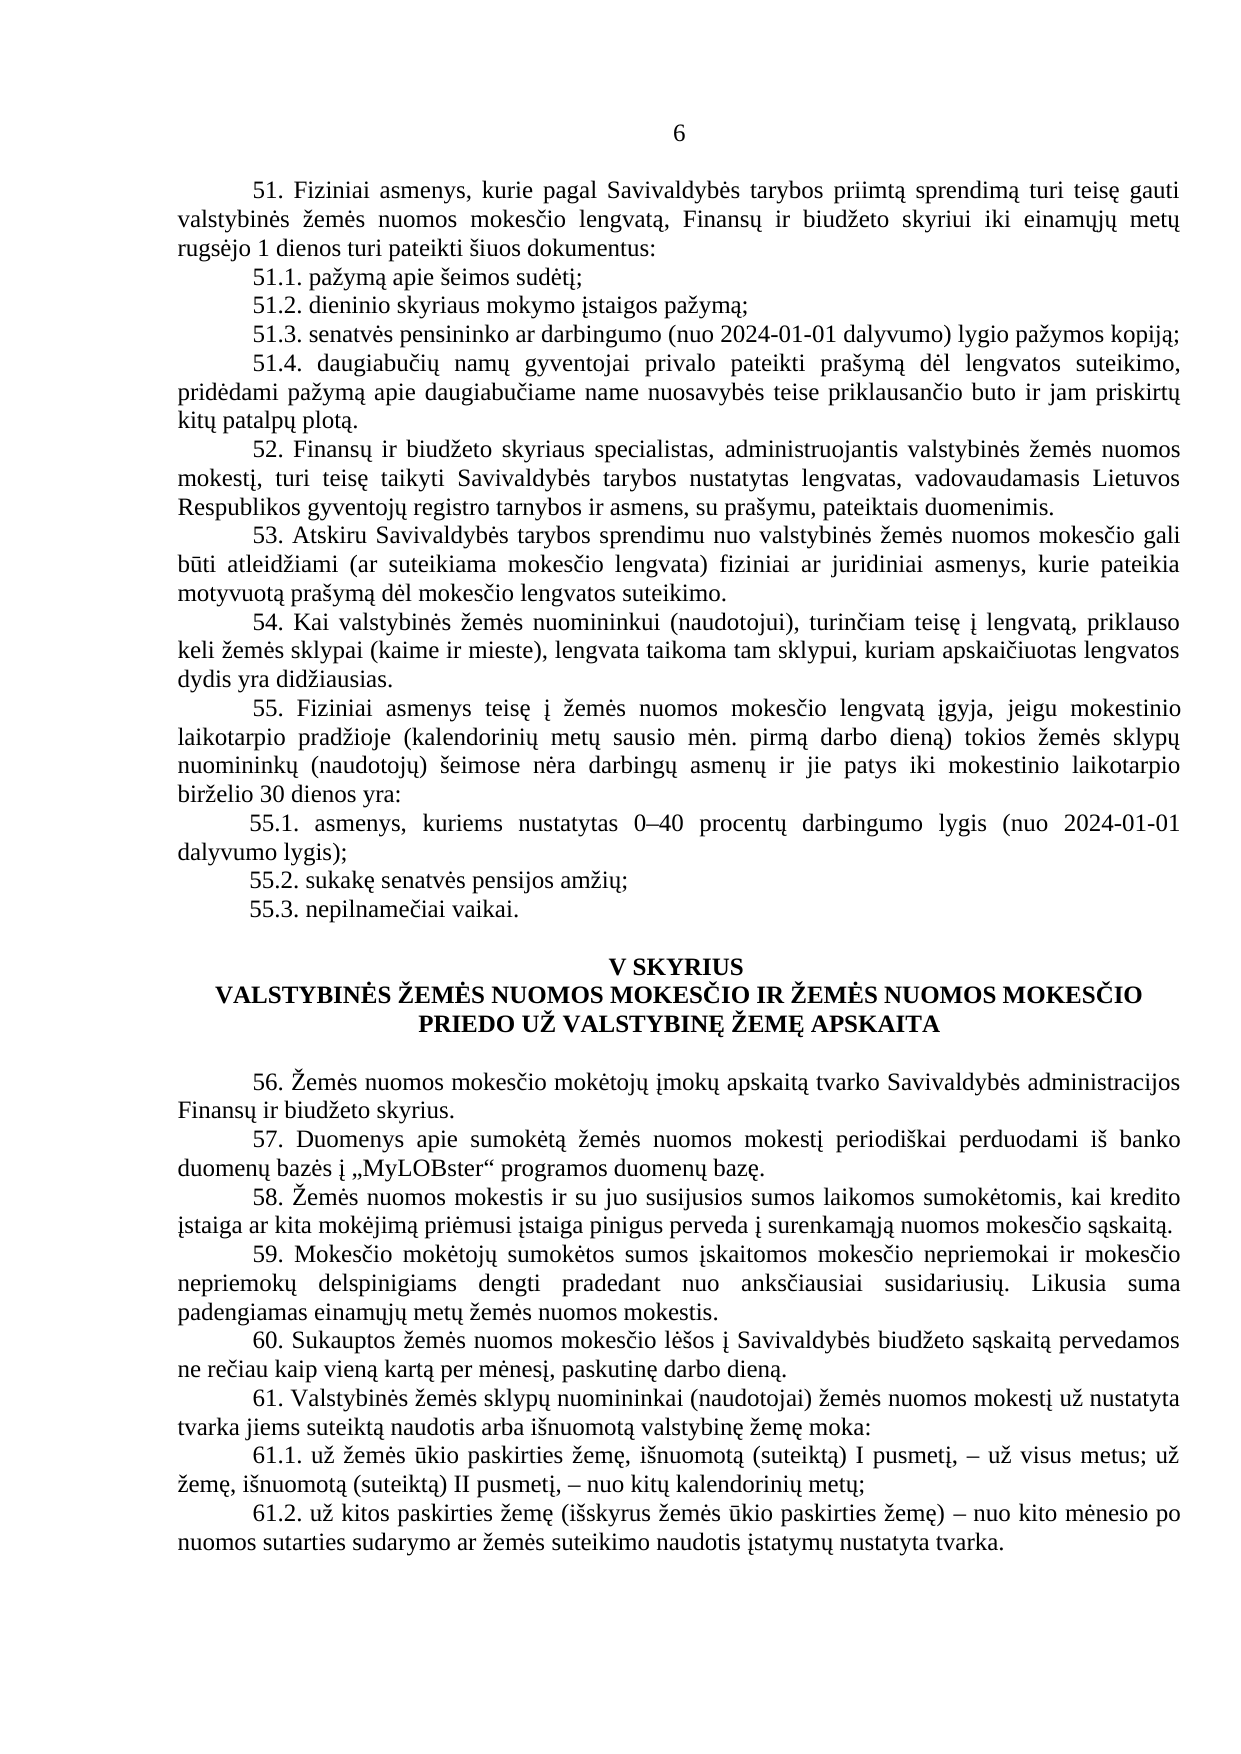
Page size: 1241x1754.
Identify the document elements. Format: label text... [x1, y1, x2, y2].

text 56. Žemės nuomos mokesčio mokėtojų įmokų apskaitą tvarko Savivaldybės administracijos Finansų ir biudžeto skyrius. [177, 1067, 1181, 1124]
text 59. Mokesčio mokėtojų sumokėtos sumos įskaitomos mokesčio nepriemokai ir mokesčio nepriemokų delspinigiams dengti pradedant nuo anksčiausiai susidariusių. Likusia suma padengiamas einamųjų metų žemės nuomos mokestis. [177, 1239, 1181, 1326]
text 60. Sukauptos žemės nuomos mokesčio lėšos į Savivaldybės biudžeto sąskaitą pervedamos ne rečiau kaip vieną kartą per mėnesį, paskutinę darbo dieną. [177, 1326, 1181, 1383]
text 53. Atskiru Savivaldybės tarybos sprendimu nuo valstybinės žemės nuomos mokesčio gali būti atleidžiami (ar suteikiama mokesčio lengvata) fiziniai ar juridiniai asmenys, kurie pateikia motyvuotą prašymą dėl mokesčio lengvatos suteikimo. [177, 521, 1181, 607]
text 57. Duomenys apie sumokėtą žemės nuomos mokestį periodiškai perduodami iš banko duomenų bazės į „MyLOBster“ programos duomenų bazę. [177, 1124, 1181, 1182]
subtitle V SKYRIUS [177, 952, 1181, 981]
text 51. Fiziniai asmenys, kurie pagal Savivaldybės tarybos priimtą sprendimą turi teisę gauti valstybinės žemės nuomos mokesčio lengvatą, Finansų ir biudžeto skyriui iki einamųjų metų rugsėjo 1 dienos turi pateikti šiuos dokumentus: [177, 176, 1181, 262]
text 52. Finansų ir biudžeto skyriaus specialistas, administruojantis valstybinės žemės nuomos mokestį, turi teisę taikyti Savivaldybės tarybos nustatytas lengvatas, vadovaudamasis Lietuvos Respublikos gyventojų registro tarnybos ir asmens, su prašymu, pateiktais duomenimis. [177, 434, 1181, 521]
text 54. Kai valstybinės žemės nuomininkui (naudotojui), turinčiam teisę į lengvatą, priklauso keli žemės sklypai (kaime ir mieste), lengvata taikoma tam sklypui, kuriam apskaičiuotas lengvatos dydis yra didžiausias. [177, 607, 1181, 693]
text 51.3. senatvės pensininko ar darbingumo (nuo 2024-01-01 dalyvumo) lygio pažymos kopiją; [177, 319, 1181, 348]
text 55. Fiziniai asmenys teisę į žemės nuomos mokesčio lengvatą įgyja, jeigu mokestinio laikotarpio pradžioje (kalendorinių metų sausio mėn. pirmą darbo dieną) tokios žemės sklypų nuomininkų (naudotojų) šeimose nėra darbingų asmenų ir jie patys iki mokestinio laikotarpio birželio 30 dienos yra: [177, 693, 1181, 808]
text 51.1. pažymą apie šeimos sudėtį; [177, 262, 1181, 291]
text 51.2. dieninio skyriaus mokymo įstaigos pažymą; [177, 291, 1181, 319]
text 51.4. daugiabučių namų gyventojai privalo pateikti prašymą dėl lengvatos suteikimo, pridėdami pažymą apie daugiabučiame name nuosavybės teise priklausančio buto ir jam priskirtų kitų patalpų plotą. [177, 348, 1181, 434]
text 61. Valstybinės žemės sklypų nuomininkai (naudotojai) žemės nuomos mokestį už nustatyta tvarka jiems suteiktą naudotis arba išnuomotą valstybinę žemę moka: [177, 1383, 1181, 1441]
text 55.2. sukakę senatvės pensijos amžių; [177, 866, 1181, 894]
text 55.3. nepilnamečiai vaikai. [177, 894, 1181, 923]
text VALSTYBINĖS ŽEMĖS NUOMOS MOKESČIO IR ŽEMĖS NUOMOS MOKESČIO PRIEDO UŽ VALSTYBINĘ ŽEMĘ APSKAITA [177, 981, 1181, 1038]
text 61.2. už kitos paskirties žemę (išskyrus žemės ūkio paskirties žemę) – nuo kito mėnesio po nuomos sutarties sudarymo ar žemės suteikimo naudotis įstatymų nustatyta tvarka. [177, 1498, 1181, 1556]
text 61.1. už žemės ūkio paskirties žemę, išnuomotą (suteiktą) I pusmetį, – už visus metus; už žemę, išnuomotą (suteiktą) II pusmetį, – nuo kitų kalendorinių metų; [177, 1441, 1181, 1498]
text 55.1. asmenys, kuriems nustatytas 0–40 procentų darbingumo lygis (nuo 2024-01-01 dalyvumo lygis); [177, 808, 1181, 866]
text 58. Žemės nuomos mokestis ir su juo susijusios sumos laikomos sumokėtomis, kai kredito įstaiga ar kita mokėjimą priėmusi įstaiga pinigus perveda į surenkamąją nuomos mokesčio sąskaitą. [177, 1182, 1181, 1239]
